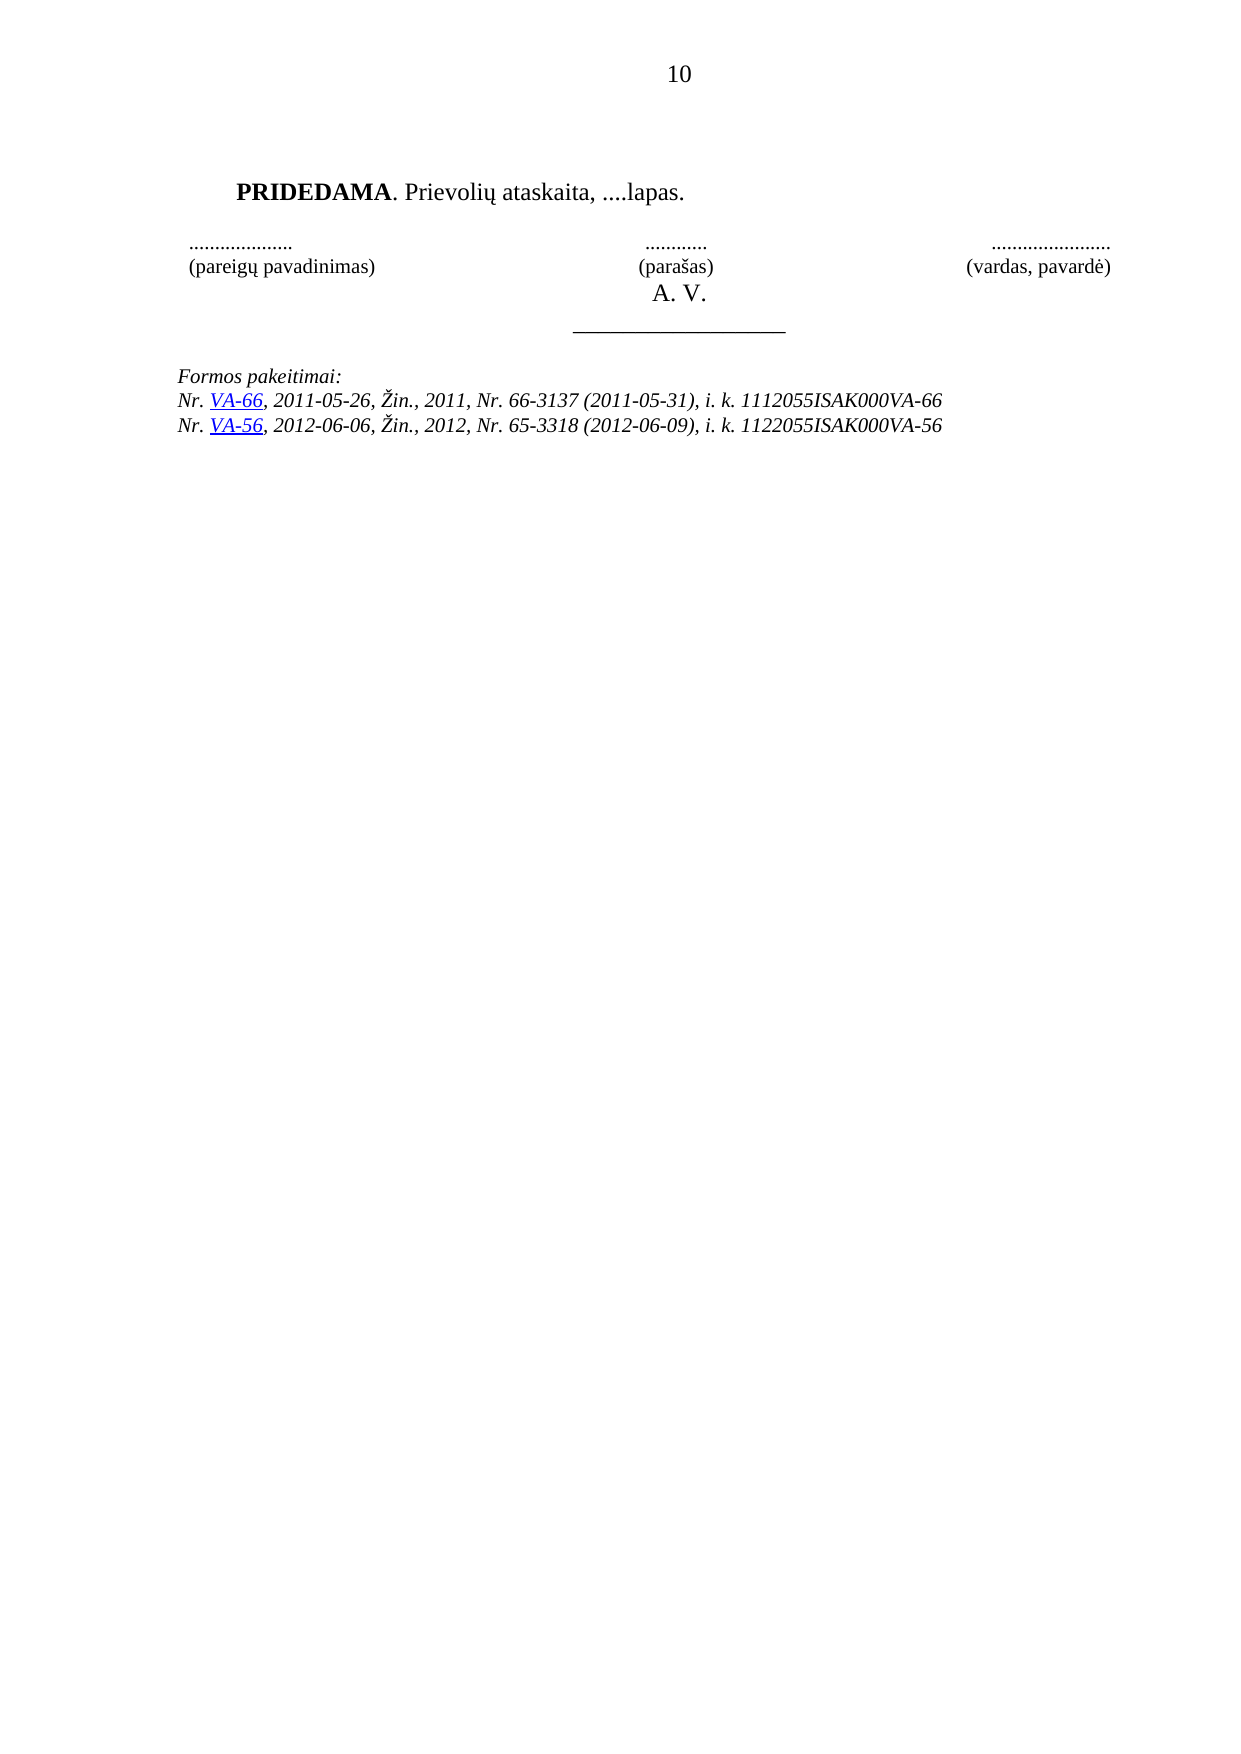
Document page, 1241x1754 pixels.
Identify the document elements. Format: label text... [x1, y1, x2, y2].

table_header ............ (parašas) [576, 230, 776, 278]
text A. V. [177, 278, 1181, 307]
text Nr. VA-56, 2012-06-06, Žin., 2012, Nr. 65-3318 (2012-06-09), i. k. 1122055ISAK000VA-56 [177, 412, 1181, 437]
text Nr. VA-66, 2011-05-26, Žin., 2011, Nr. 66-3137 (2011-05-31), i. k. 1112055ISAK000VA-66 [177, 388, 1181, 412]
text Formos pakeitimai: [177, 364, 1181, 388]
table_header .................... (pareigų pavadinimas) [177, 230, 576, 278]
text _________________ [177, 307, 1181, 336]
text PRIDEDAMA. Prievolių ataskaita, ....lapas. [177, 177, 1181, 206]
table_header ....................... (vardas, pavardė) [776, 230, 1122, 278]
